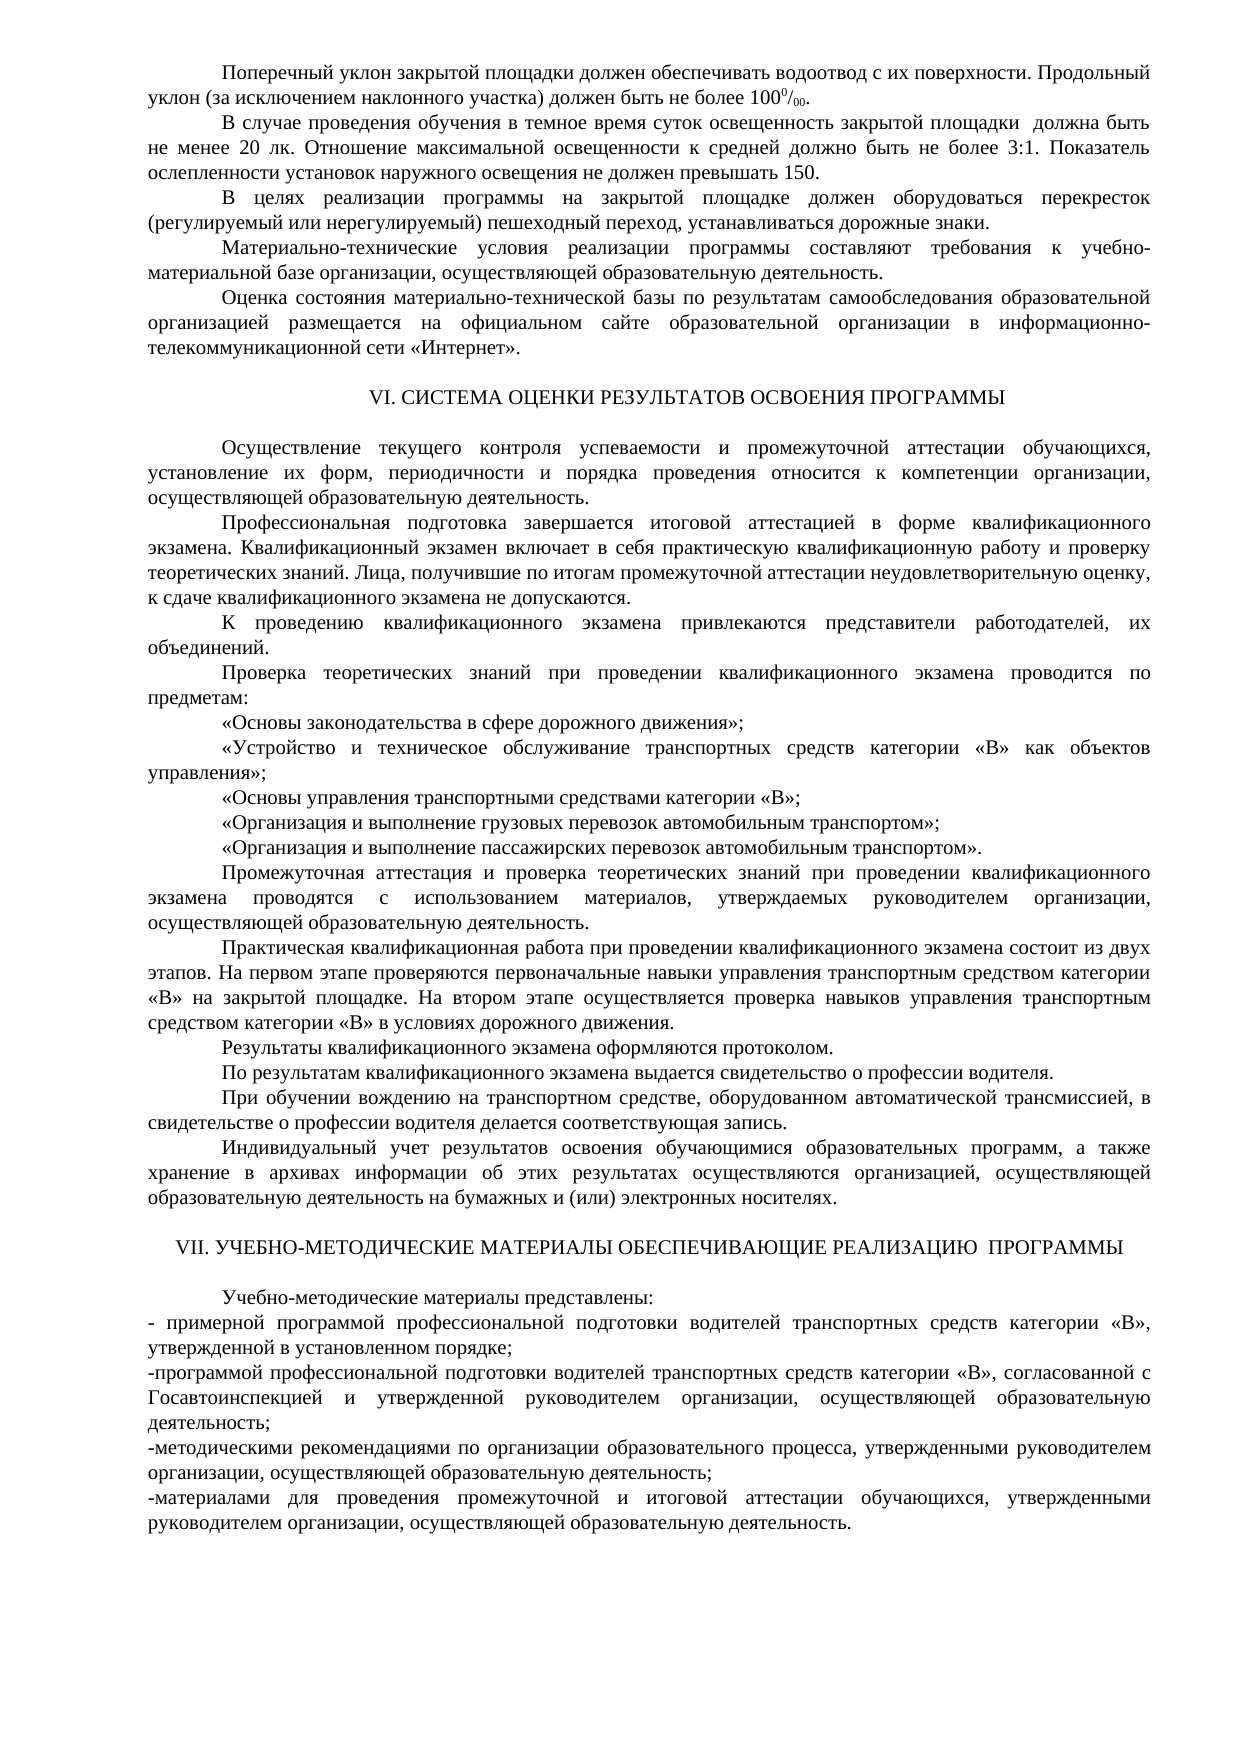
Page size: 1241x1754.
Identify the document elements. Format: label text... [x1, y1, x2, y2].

text Индивидуальный учет результатов освоения обучающимися образовательных программ, а также хранение в архивах информации об этих результатах осуществляются организацией, осуществляющей образовательную деятельность на бумажных и (или) электронных носителях. [148, 1134, 1152, 1209]
text «Основы законодательства в сфере дорожного движения»; [148, 709, 1152, 734]
text К проведению квалификационного экзамена привлекаются представители работодателей, их объединений. [148, 609, 1152, 659]
text VII. УЧЕБНО-МЕТОДИЧЕСКИЕ МАТЕРИАЛЫ ОБЕСПЕЧИВАЮЩИЕ РЕАЛИЗАЦИЮ ПРОГРАММЫ [148, 1234, 1152, 1259]
text В случае проведения обучения в темное время суток освещенность закрытой площадки должна быть не менее 20 лк. Отношение максимальной освещенности к средней должно быть не более 3:1. Показатель ослепленности установок наружного освещения не должен превышать 150. [148, 109, 1152, 184]
text По результатам квалификационного экзамена выдается свидетельство о профессии водителя. [148, 1059, 1152, 1084]
text При обучении вождению на транспортном средстве, оборудованном автоматической трансмиссией, в свидетельстве о профессии водителя делается соответствующая запись. [148, 1084, 1152, 1134]
text -методическими рекомендациями по организации образовательного процесса, утвержденными руководителем организации, осуществляющей образовательную деятельность; [148, 1434, 1152, 1484]
text «Основы управления транспортными средствами категории «В»; [148, 784, 1152, 809]
text Учебно-методические материалы представлены: [148, 1284, 1152, 1309]
text «Организация и выполнение грузовых перевозок автомобильным транспортом»; [148, 809, 1152, 834]
text «Организация и выполнение пассажирских перевозок автомобильным транспортом». [148, 834, 1152, 859]
text - примерной программой профессиональной подготовки водителей транспортных средств категории «В», утвержденной в установленном порядке; [148, 1309, 1152, 1359]
text Результаты квалификационного экзамена оформляются протоколом. [148, 1034, 1152, 1059]
text Практическая квалификационная работа при проведении квалификационного экзамена состоит из двух этапов. На первом этапе проверяются первоначальные навыки управления транспортным средством категории «В» на закрытой площадке. На втором этапе осуществляется проверка навыков управления транспортным средством категории «В» в условиях дорожного движения. [148, 934, 1152, 1034]
text Осуществление текущего контроля успеваемости и промежуточной аттестации обучающихся, установление их форм, периодичности и порядка проведения относится к компетенции организации, осуществляющей образовательную деятельность. [148, 434, 1152, 509]
text Поперечный уклон закрытой площадки должен обеспечивать водоотвод с их поверхности. Продольный уклон (за исключением наклонного участка) должен быть не более 1000/00. [148, 59, 1152, 109]
text VI. СИСТЕМА ОЦЕНКИ РЕЗУЛЬТАТОВ ОСВОЕНИЯ ПРОГРАММЫ [223, 384, 1152, 409]
text -материалами для проведения промежуточной и итоговой аттестации обучающихся, утвержденными руководителем организации, осуществляющей образовательную деятельность. [148, 1484, 1152, 1534]
text Оценка состояния материально-технической базы по результатам самообследования образовательной организацией размещается на официальном сайте образовательной организации в информационно-телекоммуникационной сети «Интернет». [148, 284, 1152, 359]
text -программой профессиональной подготовки водителей транспортных средств категории «В», согласованной с Госавтоинспекцией и утвержденной руководителем организации, осуществляющей образовательную деятельность; [148, 1359, 1152, 1434]
text В целях реализации программы на закрытой площадке должен оборудоваться перекресток (регулируемый или нерегулируемый) пешеходный переход, устанавливаться дорожные знаки. [148, 184, 1152, 234]
text Материально-технические условия реализации программы составляют требования к учебно-материальной базе организации, осуществляющей образовательную деятельность. [148, 234, 1152, 284]
text Профессиональная подготовка завершается итоговой аттестацией в форме квалификационного экзамена. Квалификационный экзамен включает в себя практическую квалификационную работу и проверку теоретических знаний. Лица, получившие по итогам промежуточной аттестации неудовлетворительную оценку, к сдаче квалификационного экзамена не допускаются. [148, 509, 1152, 609]
text Проверка теоретических знаний при проведении квалификационного экзамена проводится по предметам: [148, 659, 1152, 709]
text «Устройство и техническое обслуживание транспортных средств категории «В» как объектов управления»; [148, 734, 1152, 784]
text Промежуточная аттестация и проверка теоретических знаний при проведении квалификационного экзамена проводятся с использованием материалов, утверждаемых руководителем организации, осуществляющей образовательную деятельность. [148, 859, 1152, 934]
